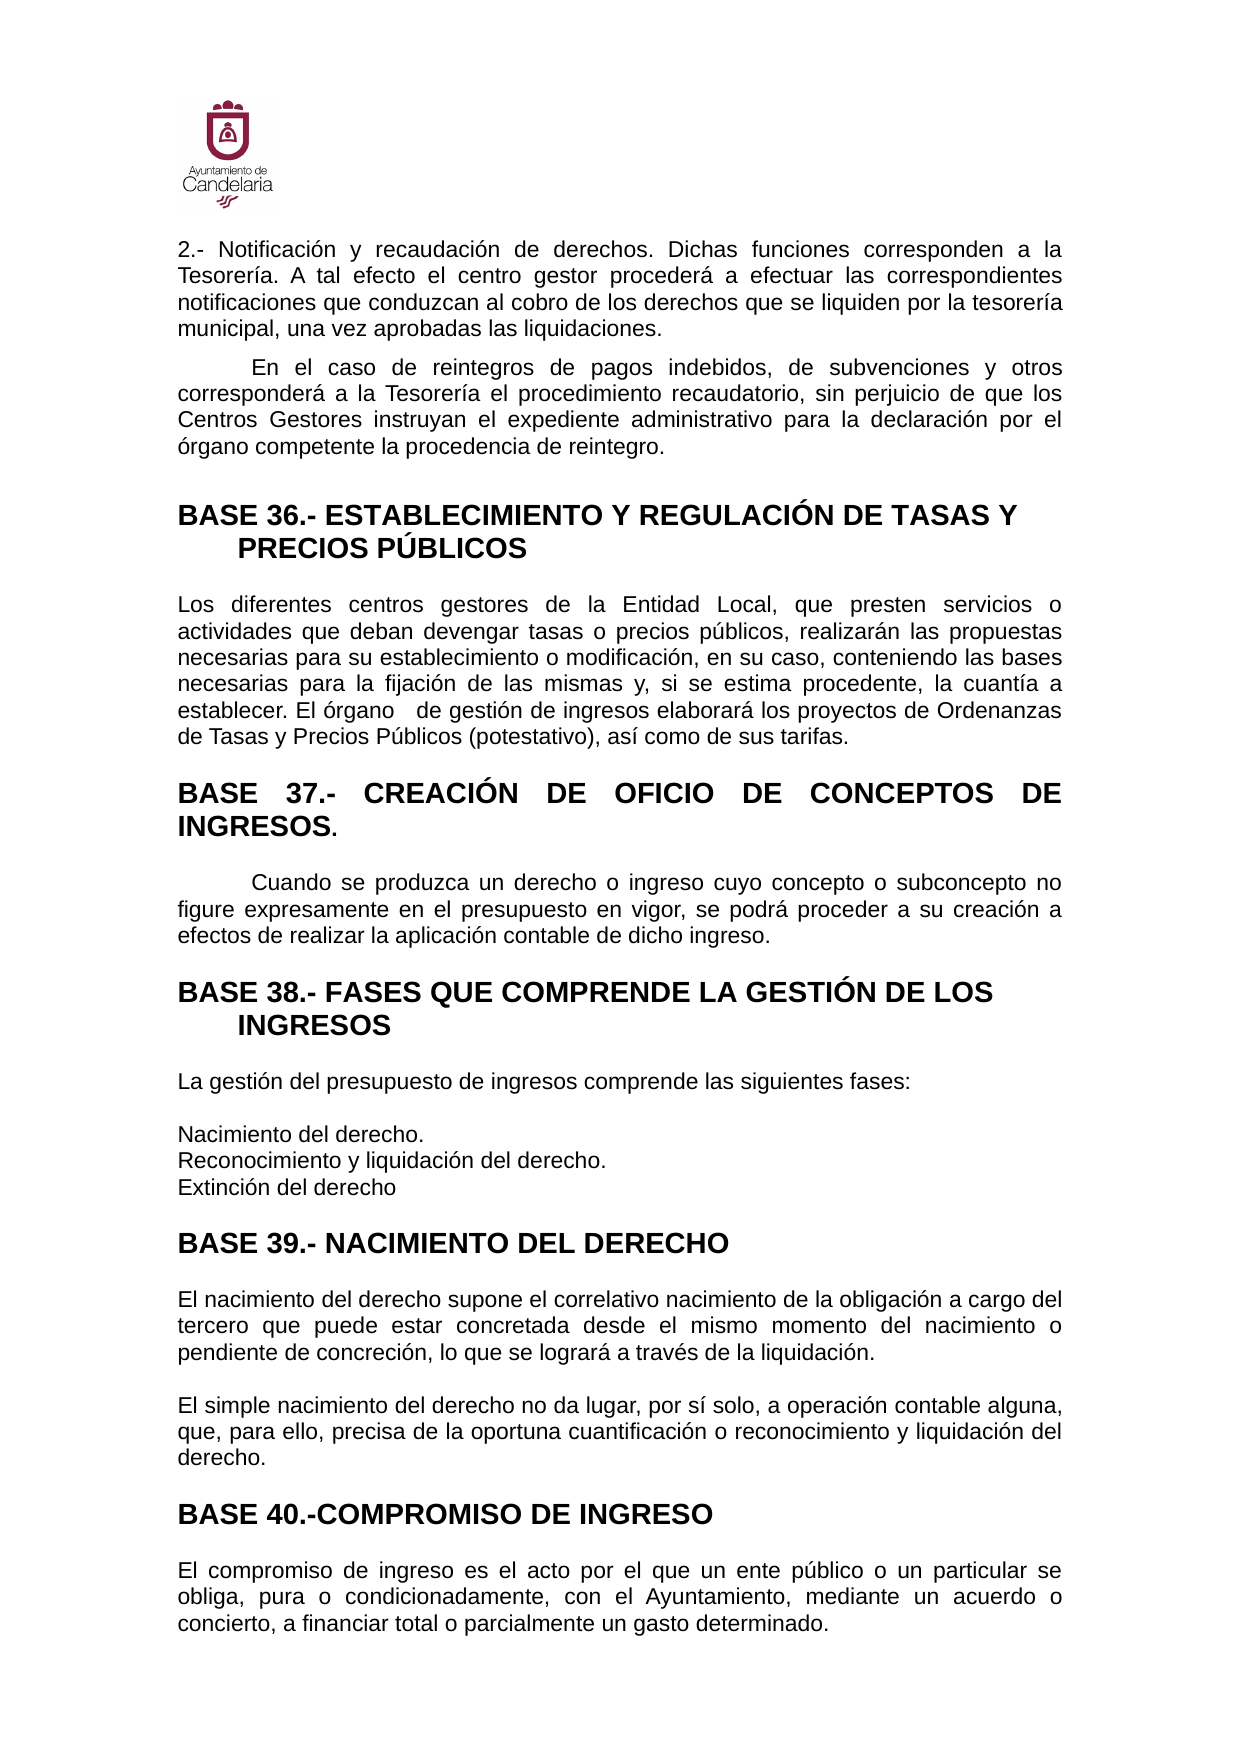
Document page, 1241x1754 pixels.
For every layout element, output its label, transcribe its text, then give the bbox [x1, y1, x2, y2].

text La gestión del presupuesto de ingresos comprende las siguientes fases: [177, 1068, 1063, 1094]
subtitle BASE 40.-COMPROMISO DE INGRESO [177, 1497, 1063, 1531]
text Extinción del derecho [177, 1173, 1063, 1200]
text Reconocimiento y liquidación del derecho. [177, 1147, 1063, 1173]
text Cuando se produzca un derecho o ingreso cuyo concepto o subconcepto no figure expresamente en el presupuesto en vigor, se podrá proceder a su creación a efectos de realizar la aplicación contable de dicho ingreso. [177, 869, 1063, 948]
subtitle BASE 38.- FASES QUE COMPRENDE LA GESTIÓN DE LOS INGRESOS [177, 975, 1063, 1042]
subtitle BASE 39.- NACIMIENTO DEL DERECHO [177, 1226, 1063, 1260]
text El compromiso de ingreso es el acto por el que un ente público o un particular se obliga, pura o condicionadamente, con el Ayuntamiento, mediante un acuerdo o concierto, a financiar total o parcialmente un gasto determinado. [177, 1557, 1063, 1636]
text Los diferentes centros gestores de la Entidad Local, que presten servicios o actividades que deban devengar tasas o precios públicos, realizarán las propuestas necesarias para su establecimiento o modificación, en su caso, conteniendo las bases necesarias para la fijación de las mismas y, si se estima procedente, la cuantía a establecer. El órgano de gestión de ingresos elaborará los proyectos de Ordenanzas de Tasas y Precios Públicos (potestativo), así como de sus tarifas. [177, 591, 1063, 749]
text En el caso de reintegros de pagos indebidos, de subvenciones y otros corresponderá a la Tesorería el procedimiento recaudatorio, sin perjuicio de que los Centros Gestores instruyan el expediente administrativo para la declaración por el órgano competente la procedencia de reintegro. [177, 354, 1063, 459]
text El nacimiento del derecho supone el correlativo nacimiento de la obligación a cargo del tercero que puede estar concretada desde el mismo momento del nacimiento o pendiente de concreción, lo que se logrará a través de la liquidación. [177, 1286, 1063, 1365]
text Nacimiento del derecho. [177, 1121, 1063, 1147]
text 2.- Notificación y recaudación de derechos. Dichas funciones corresponden a la Tesorería. A tal efecto el centro gestor procederá a efectuar las correspondientes notificaciones que conduzcan al cobro de los derechos que se liquiden por la tesorería municipal, una vez aprobadas las liquidaciones. [177, 236, 1063, 341]
text El simple nacimiento del derecho no da lugar, por sí solo, a operación contable alguna, que, para ello, precisa de la oportuna cuantificación o reconocimiento y liquidación del derecho. [177, 1392, 1063, 1471]
subtitle BASE 36.- ESTABLECIMIENTO Y REGULACIÓN DE TASAS Y PRECIOS PÚBLICOS [177, 498, 1063, 565]
text BASE 37.- CREACIÓN DE OFICIO DE CONCEPTOS DE INGRESOS. [177, 776, 1063, 843]
